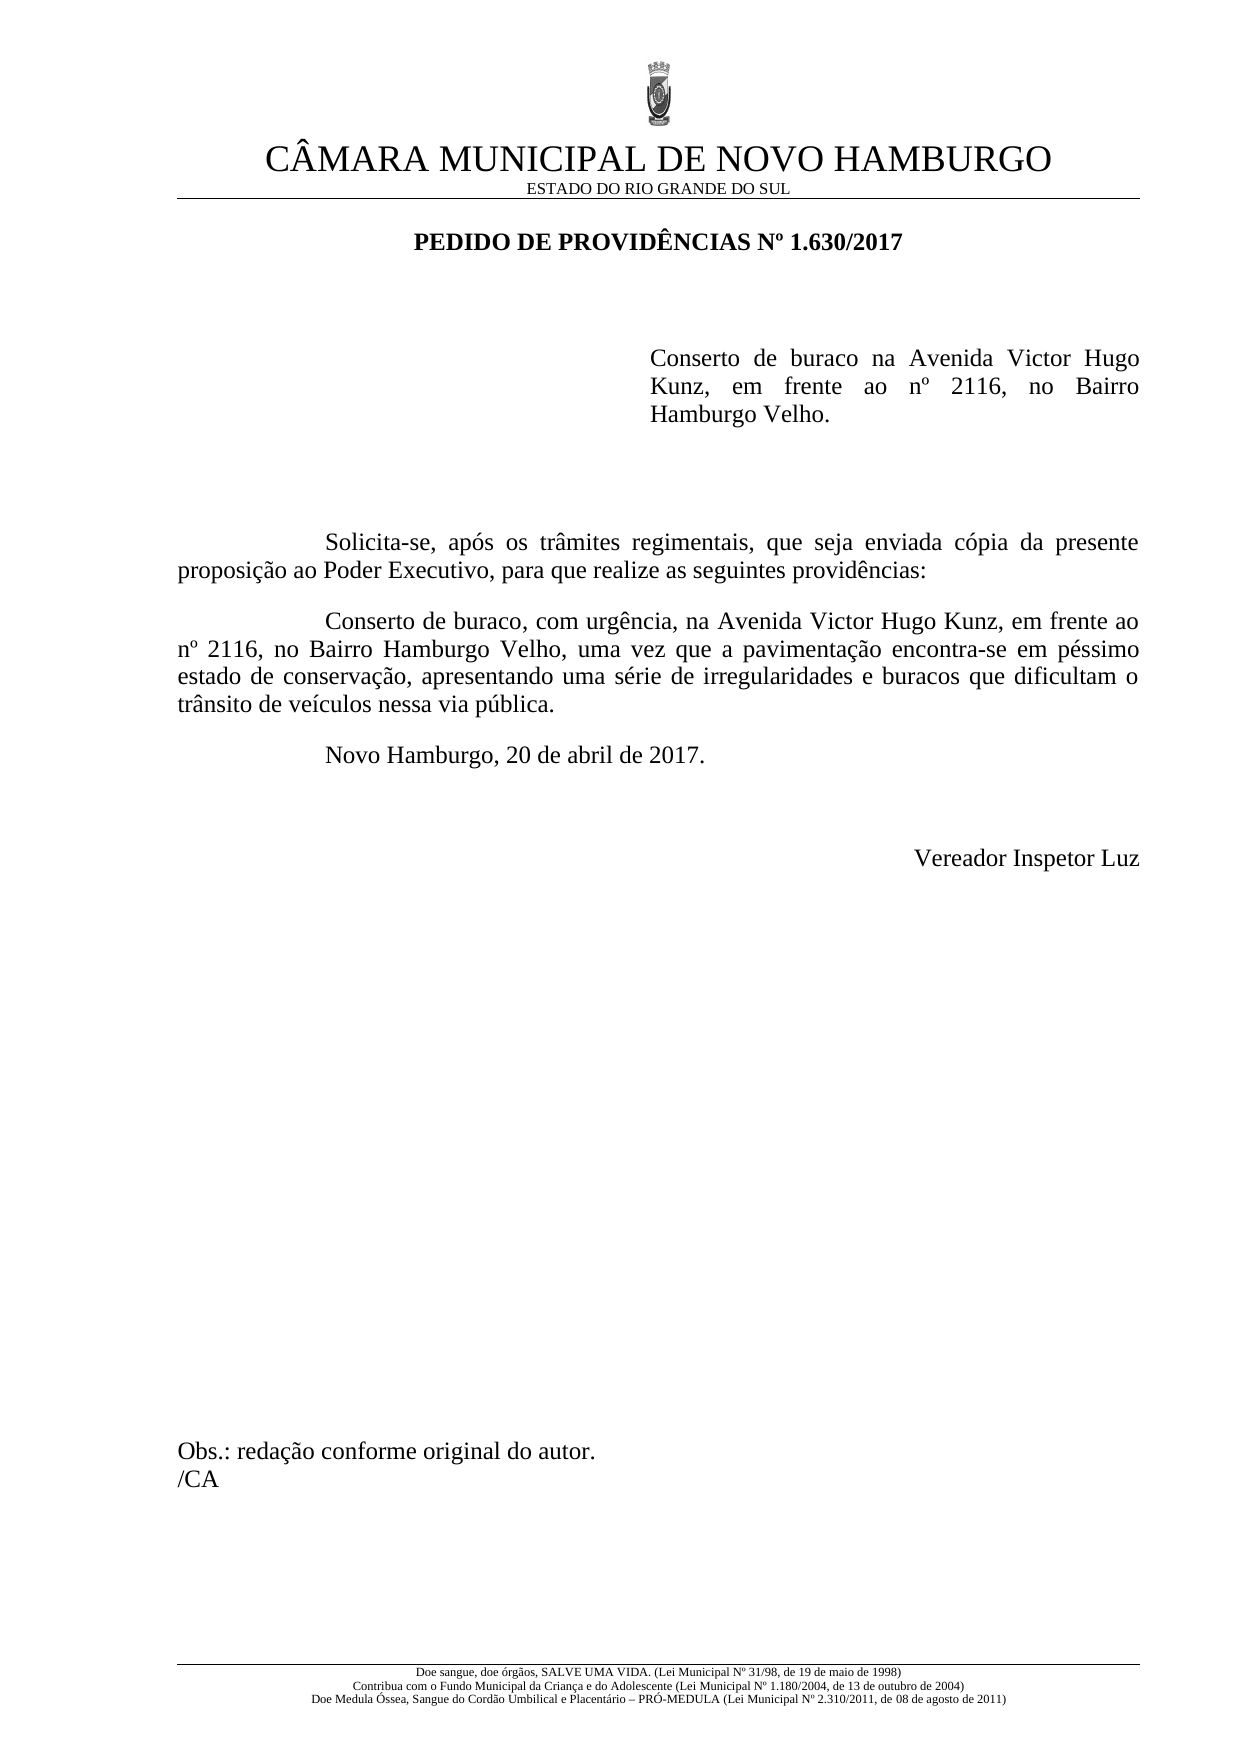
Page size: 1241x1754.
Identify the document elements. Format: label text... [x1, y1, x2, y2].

text PEDIDO DE PROVIDÊNCIAS Nº 1.630/2017 [177, 228, 1140, 256]
text Conserto de buraco, com urgência, na Avenida Victor Hugo Kunz, em frente ao nº 2116, no Bairro Hamburgo Velho, uma vez que a pavimentação encontra-se em péssimo estado de conservação, apresentando uma série de irregularidades e buracos que dificultam o trânsito de veículos nessa via pública. [177, 607, 1140, 718]
text /CA [177, 1465, 1140, 1493]
text Solicita-se, após os trâmites regimentais, que seja enviada cópia da presente proposição ao Poder Executivo, para que realize as seguintes providências: [177, 528, 1140, 583]
text Novo Hamburgo, 20 de abril de 2017. [177, 741, 1140, 769]
text Obs.: redação conforme original do autor. [177, 1437, 1140, 1465]
text Conserto de buraco na Avenida Victor Hugo Kunz, em frente ao nº 2116, no Bairro Hamburgo Velho. [650, 344, 1140, 428]
text Vereador Inspetor Luz [177, 844, 1140, 872]
